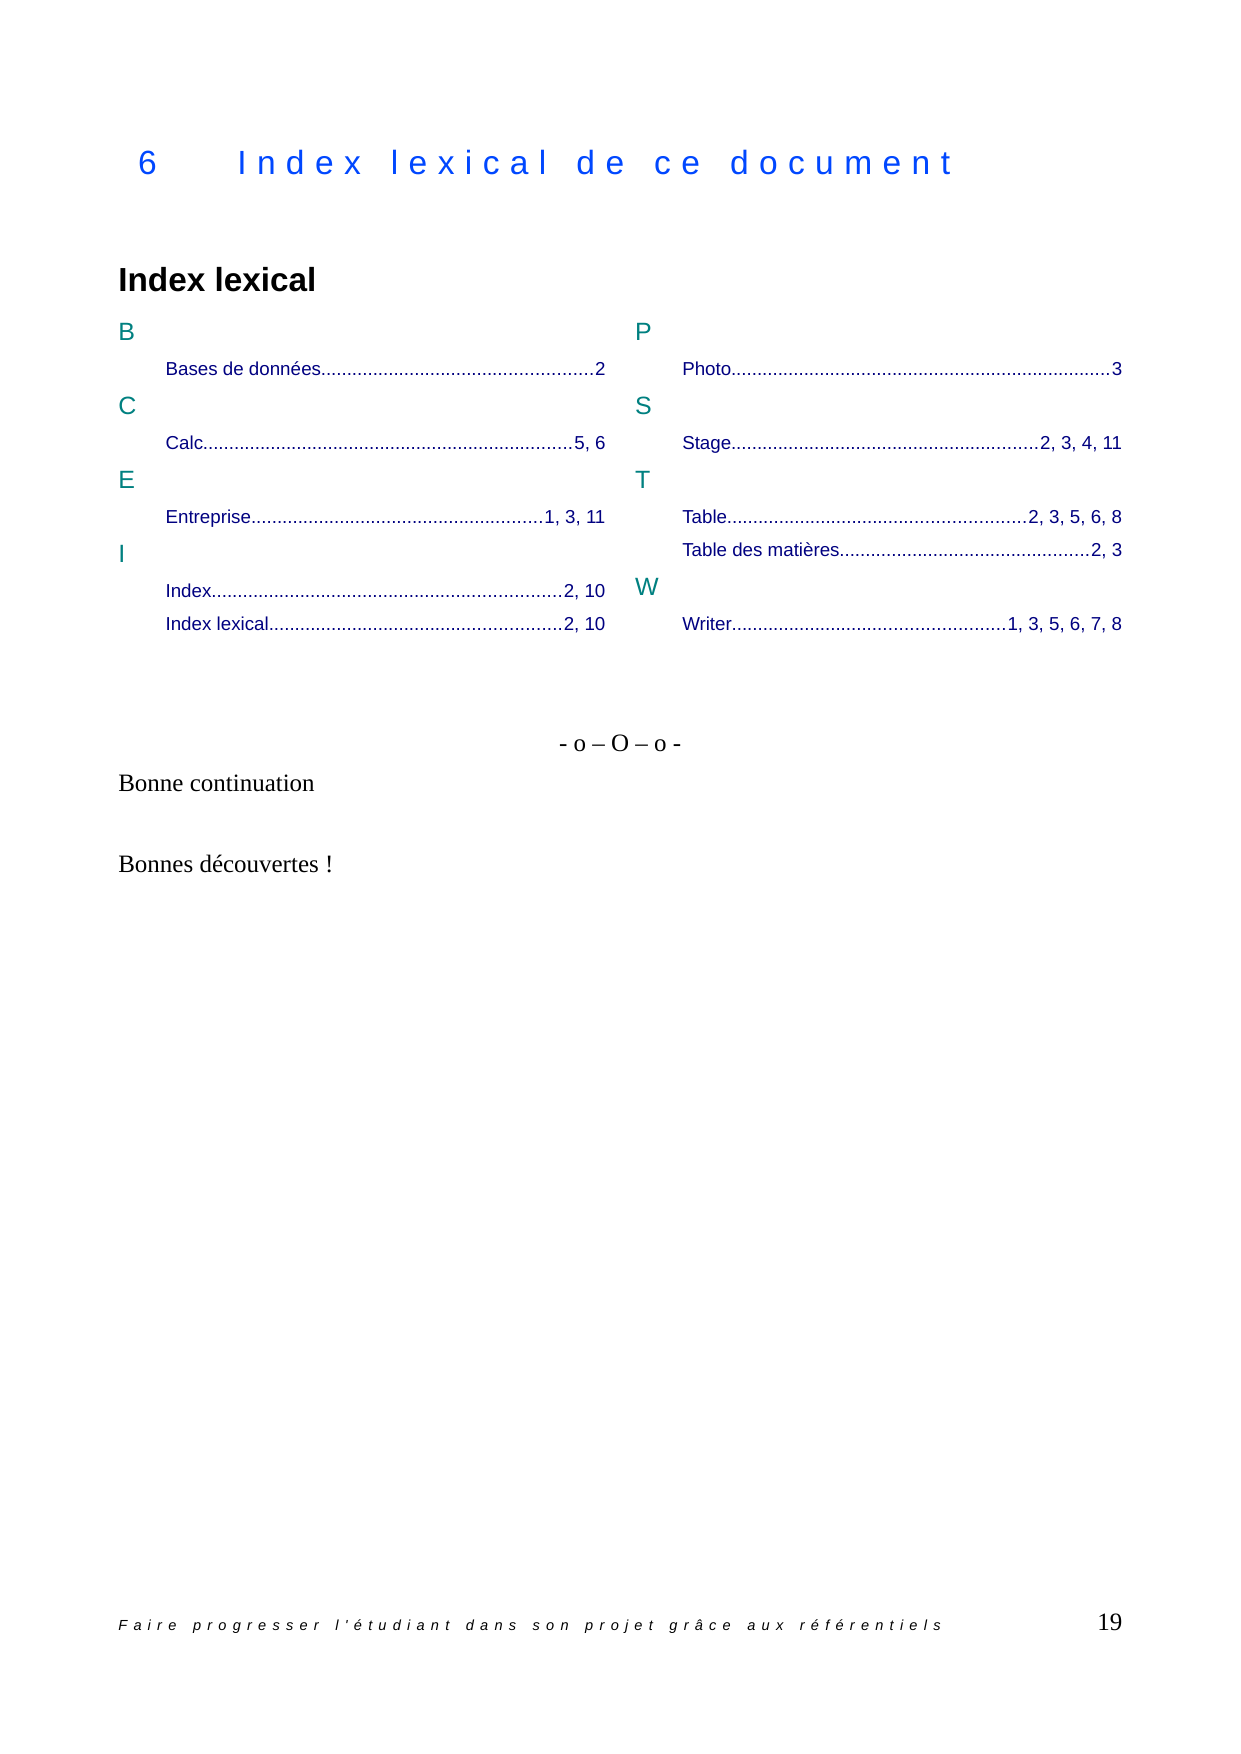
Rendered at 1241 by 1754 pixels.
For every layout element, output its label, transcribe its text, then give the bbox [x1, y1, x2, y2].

text Stage 2, 3, 4, 11 [682, 431, 1122, 453]
subtitle Index lexical de ce document [118, 143, 1122, 182]
text W [635, 572, 1122, 601]
text Table des matières 2, 3 [682, 539, 1122, 561]
text E [118, 465, 605, 494]
text Index lexical 2, 10 [165, 613, 605, 634]
text I [118, 539, 605, 568]
text Entreprise 1, 3, 11 [165, 506, 605, 527]
text Calc 5, 6 [165, 431, 605, 453]
text Index 2, 10 [165, 579, 605, 601]
text Table 2, 3, 5, 6, 8 [682, 506, 1122, 527]
text Bonnes découvertes ! [118, 849, 1122, 878]
text Photo 3 [682, 357, 1122, 379]
text - o – O – o - [118, 728, 1122, 756]
text P [635, 317, 1122, 346]
text Bonne continuation [118, 768, 1122, 797]
subtitle Index lexical [118, 260, 1122, 298]
text S [635, 391, 1122, 419]
text Writer 1, 3, 5, 6, 7, 8 [682, 613, 1122, 634]
text B [118, 317, 605, 346]
text C [118, 391, 605, 419]
text T [635, 465, 1122, 494]
text Bases de données 2 [165, 357, 605, 379]
